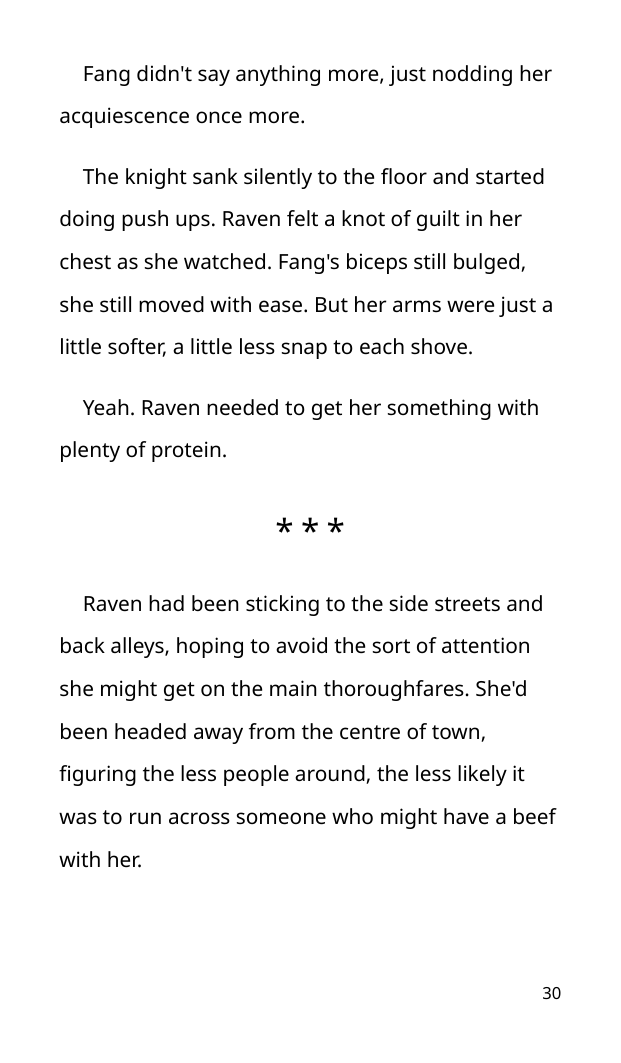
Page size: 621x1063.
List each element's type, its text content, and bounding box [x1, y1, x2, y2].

text The knight sank silently to the floor and started doing push ups. Raven felt a knot of guilt in her chest as she watched. Fang's biceps still bulged, she still moved with ease. But her arms were just a little softer, a little less snap to each shove. [59, 162, 561, 361]
subtitle *** [59, 507, 561, 553]
text Yeah. Raven needed to get her something with plenty of protein. [59, 393, 561, 464]
text Fang didn't say anything more, just nodding her acquiescence once more. [59, 59, 561, 130]
text Raven had been sticking to the side streets and back alleys, hoping to avoid the sort of attention she might get on the main thoroughfares. She'd been headed away from the centre of town, figuring the less people around, the less likely it was to run across someone who might have a beef with her. [59, 589, 561, 873]
